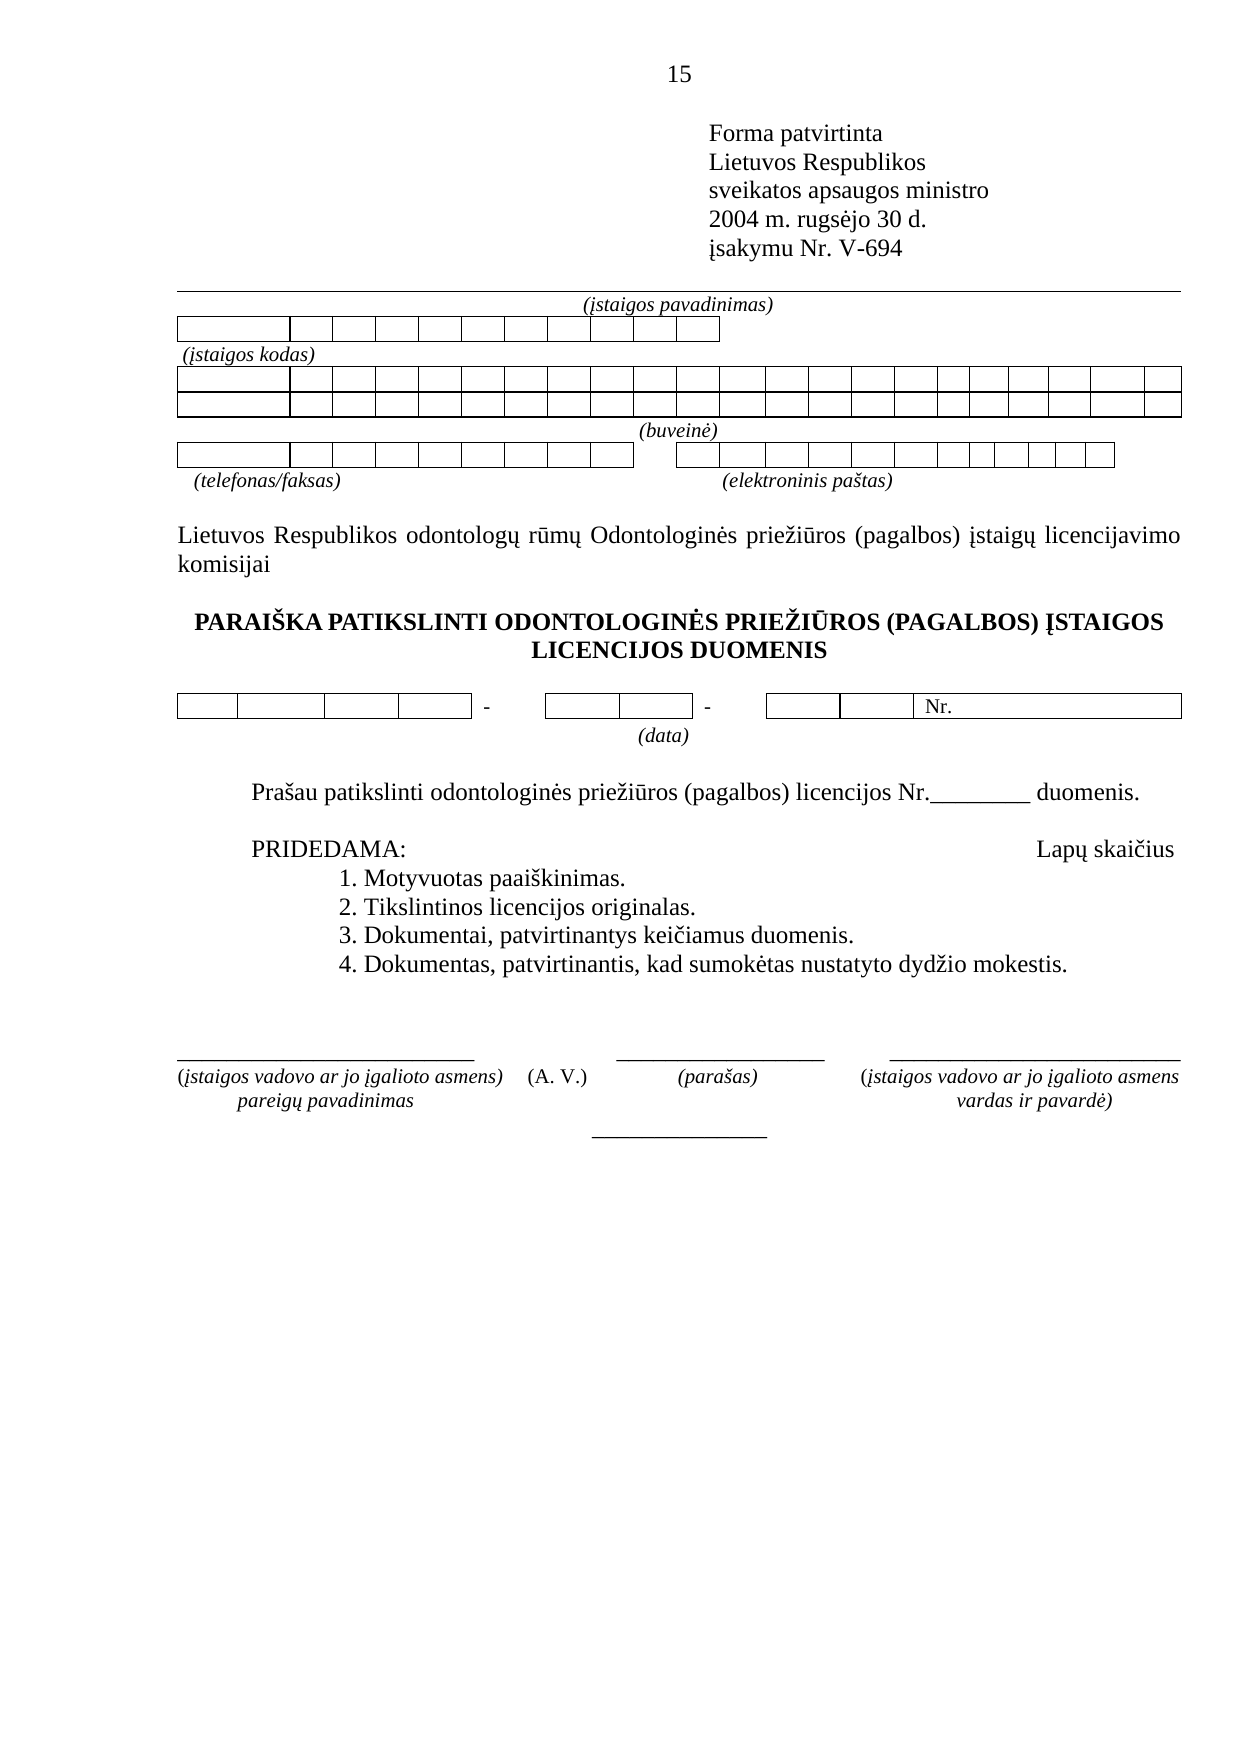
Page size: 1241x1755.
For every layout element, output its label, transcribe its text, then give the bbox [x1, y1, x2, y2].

table_cell [462, 367, 504, 391]
table_cell [895, 443, 937, 467]
text pARAIŠKA PATIKSLINTI ODONTOLOGINĖS PRIEŽIŪROS (PAGALBOS) ĮSTAIGOS LICENCIJOS duomenis [177, 607, 1181, 664]
table_cell [376, 443, 418, 467]
table_cell [505, 317, 547, 341]
table_cell (įstaigos kodas) [177, 341, 1181, 366]
text Forma patvirtinta [709, 118, 1181, 147]
table_cell [970, 367, 1008, 391]
table_cell [376, 367, 418, 391]
table_cell A [178, 443, 289, 467]
table_cell [291, 317, 332, 341]
table_cell [720, 443, 765, 467]
table_cell [634, 393, 676, 416]
table_cell [548, 367, 590, 391]
table_cell [1145, 393, 1181, 416]
table_cell [852, 367, 894, 391]
text įsakymu Nr. V-694 [177, 233, 1181, 262]
table_header - [472, 693, 545, 718]
table_cell [591, 317, 633, 341]
table_header [399, 694, 471, 718]
text 1. Motyvuotas paaiškinimas. [264, 863, 1181, 892]
table_cell [505, 367, 547, 391]
table_cell [938, 393, 969, 416]
table_cell [766, 367, 808, 391]
table_header - [693, 693, 766, 718]
text ______________ [177, 1112, 1181, 1141]
table_header (įstaigos pavadinimas) [177, 292, 1181, 316]
table_cell [178, 393, 289, 416]
table_cell [591, 443, 633, 467]
table_cell [677, 317, 719, 341]
table_cell [1086, 443, 1114, 467]
text (įstaigos vadovo ar jo įgalioto asmens) (A. V.) (parašas) (įstaigos vadovo ar jo įgalioto asmens [177, 1064, 1181, 1088]
table_cell [591, 393, 633, 416]
table_cell [634, 317, 676, 341]
text 4. Dokumentas, patvirtinantis, kad sumokėtas nustatyto dydžio mokestis. [264, 949, 1181, 978]
table_header [767, 694, 839, 718]
table_cell [462, 393, 504, 416]
table_cell [291, 393, 332, 416]
table_cell [591, 367, 633, 391]
table_cell [178, 317, 289, 341]
table_cell [376, 317, 418, 341]
text PRIDEDAMA: Lapų skaičius [177, 834, 1181, 863]
table_cell [809, 393, 851, 416]
table_cell (buveinė) [177, 418, 1181, 442]
table_cell [809, 443, 851, 467]
text 2004 m. rugsėjo 30 d. [177, 204, 1181, 233]
table_cell [419, 367, 461, 391]
table_cell [938, 367, 969, 391]
table_cell [720, 393, 765, 416]
table_cell [895, 367, 937, 391]
table_cell [1049, 367, 1090, 391]
text Prašau patikslinti odontologinės priežiūros (pagalbos) licencijos Nr.________ duomenis. [177, 777, 1181, 805]
table_cell [970, 443, 994, 467]
table_cell [766, 443, 808, 467]
table_cell [1009, 393, 1048, 416]
table_cell [895, 393, 937, 416]
table_cell [720, 316, 747, 341]
table_cell [419, 317, 461, 341]
table_cell [419, 443, 461, 467]
table_cell [376, 393, 418, 416]
table_cell [677, 393, 719, 416]
table_cell [1049, 393, 1090, 416]
table_cell [677, 367, 719, 391]
table_cell [1091, 393, 1144, 416]
table_cell [747, 316, 1181, 341]
table_cell [1056, 443, 1085, 467]
table_cell [1091, 367, 1144, 391]
table_cell [505, 393, 547, 416]
table_header [178, 694, 237, 718]
table_header [620, 694, 692, 718]
text sveikatos apsaugos ministro [177, 176, 1181, 204]
table_header [841, 694, 913, 718]
table_cell [419, 393, 461, 416]
table_header [546, 694, 619, 718]
table_cell [970, 393, 1008, 416]
table_cell [178, 367, 289, 391]
table_cell (telefonas/faksas) (elektroninis paštas) [177, 467, 1181, 492]
table_cell [1009, 367, 1048, 391]
table_cell [1144, 442, 1181, 467]
table_cell [1115, 442, 1144, 467]
table_header [238, 694, 324, 718]
table_cell [333, 317, 375, 341]
table_cell [995, 443, 1028, 467]
table_cell [1145, 367, 1181, 391]
table_cell [938, 443, 969, 467]
table_cell [766, 393, 808, 416]
table_header Nr. [914, 694, 1181, 718]
table_cell [634, 442, 676, 467]
table_cell [462, 443, 504, 467]
table_cell [333, 393, 375, 416]
table_cell [852, 443, 894, 467]
table_cell [548, 317, 590, 341]
table_header [325, 694, 398, 718]
text pareigų pavadinimas vardas ir pavardė) [177, 1088, 1181, 1112]
text 3. Dokumentai, patvirtinantys keičiamus duomenis. [264, 920, 1181, 949]
table_cell [333, 443, 375, 467]
text Lietuvos Respublikos odontologų rūmų Odontologinės priežiūros (pagalbos) įstaigų licencijavimo komisijai [177, 521, 1181, 578]
text 2. Tikslintinos licencijos originalas. [264, 892, 1181, 920]
text (data) [177, 719, 1181, 748]
table_cell [505, 443, 547, 467]
table_cell [548, 443, 590, 467]
table_cell [291, 367, 332, 391]
table_cell [333, 367, 375, 391]
table_cell [677, 443, 719, 467]
table_cell [291, 443, 332, 467]
table_cell [852, 393, 894, 416]
table_cell [720, 367, 765, 391]
text Lietuvos Respublikos [177, 147, 1181, 176]
table_cell [809, 367, 851, 391]
table_cell [1029, 443, 1055, 467]
table_cell [634, 367, 676, 391]
table_cell [548, 393, 590, 416]
table_cell [462, 317, 504, 341]
